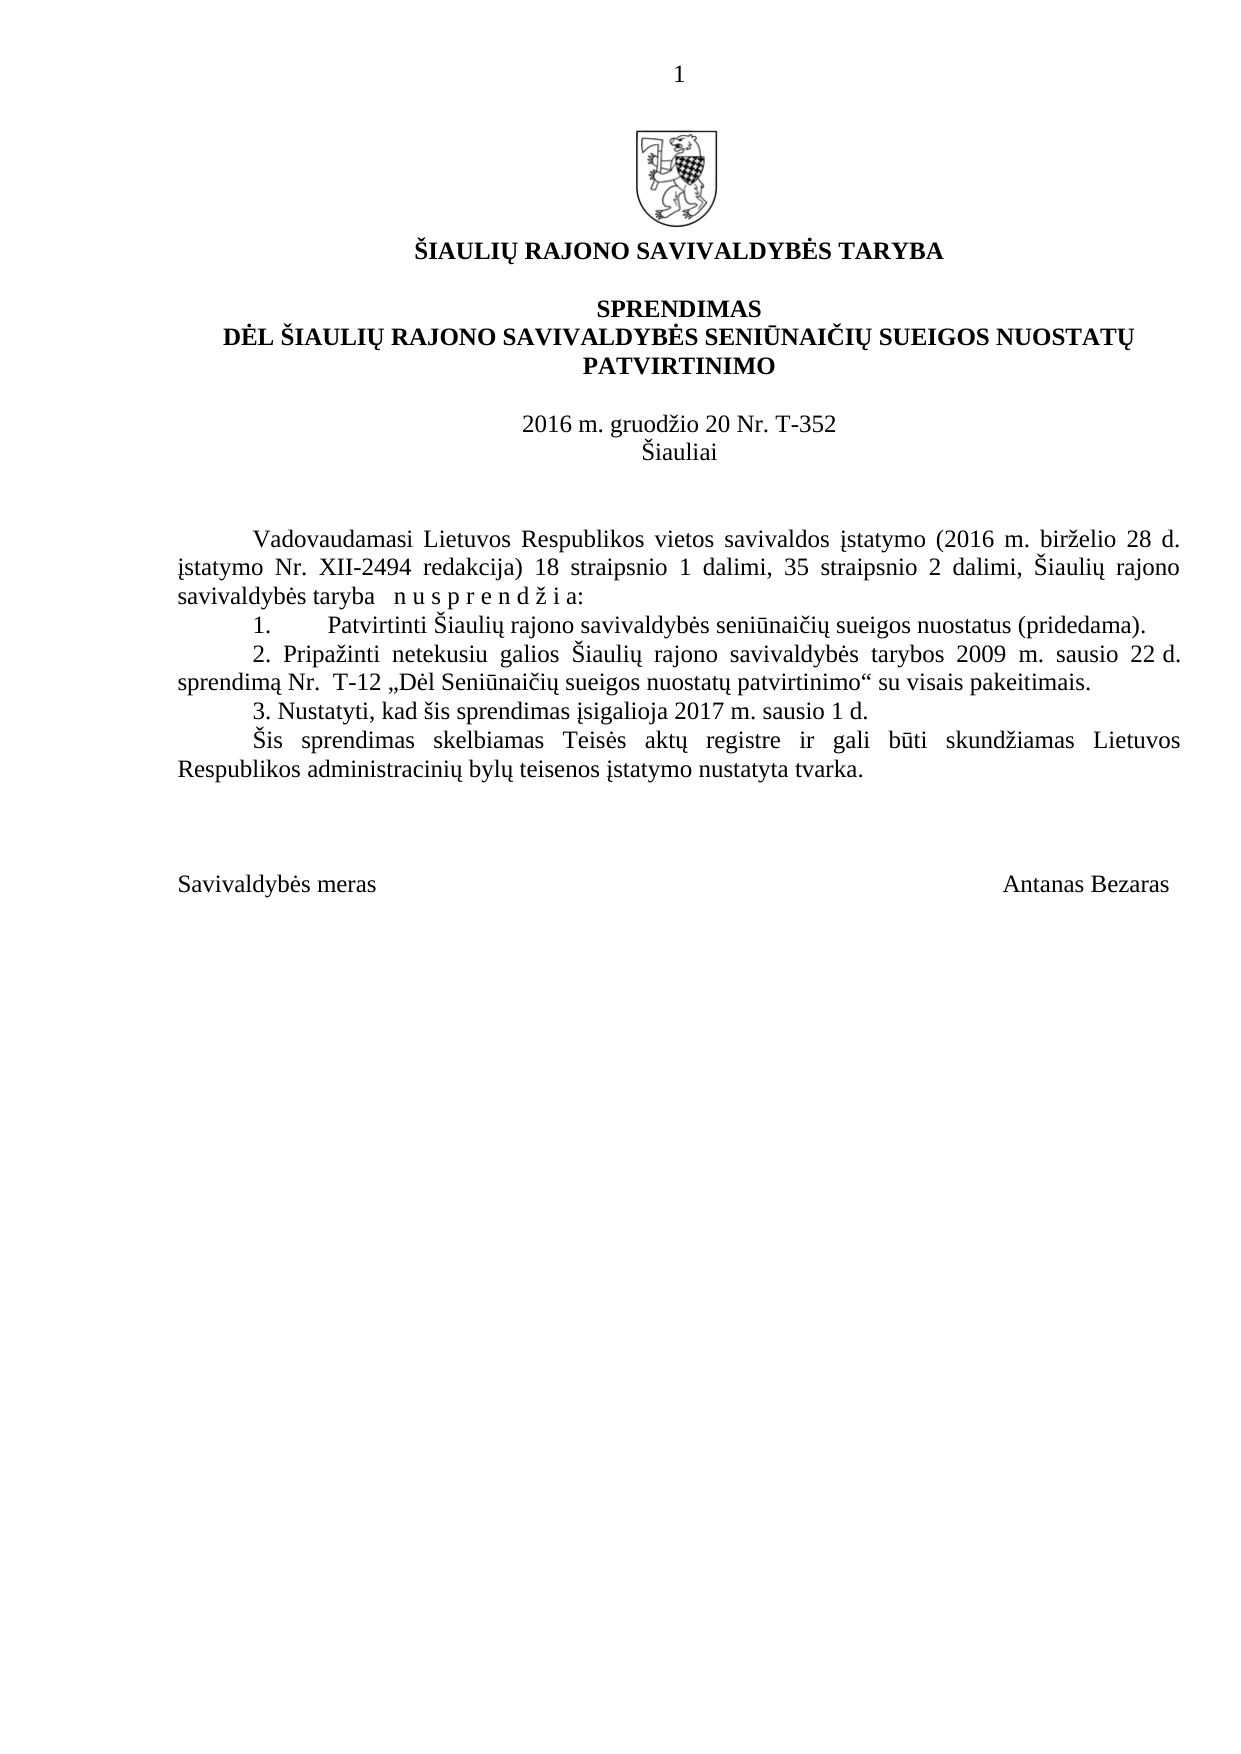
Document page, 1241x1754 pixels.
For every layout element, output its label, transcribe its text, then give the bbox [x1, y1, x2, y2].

text 3. Nustatyti, kad šis sprendimas įsigalioja 2017 m. sausio 1 d. [177, 696, 1181, 725]
text Šiauliai [177, 437, 1181, 466]
text Šis sprendimas skelbiamas Teisės aktų registre ir gali būti skundžiamas Lietuvos Respublikos administracinių bylų teisenos įstatymo nustatyta tvarka. [177, 725, 1181, 782]
text Savivaldybės meras Antanas Bezaras [177, 869, 1181, 897]
text 2016 m. gruodžio 20 Nr. T-352 [177, 409, 1181, 437]
text 1. Patvirtinti Šiaulių rajono savivaldybės seniūnaičių sueigos nuostatus (pridedama). [177, 610, 1181, 639]
text 2. Pripažinti netekusiu galios Šiaulių rajono savivaldybės tarybos 2009 m. sausio 22 d. sprendimą Nr. T-12 „Dėl Seniūnaičių sueigos nuostatų patvirtinimo“ su visais pakeitimais. [177, 639, 1181, 696]
text SPRENDIMAS [177, 294, 1181, 322]
text DĖL ŠIAULIŲ RAJONO SAVIVALDYBĖS SENIŪNAIČIŲ SUEIGOS NUOSTATŲ PATVIRTINIMO [177, 322, 1181, 380]
text Vadovaudamasi Lietuvos Respublikos vietos savivaldos įstatymo (2016 m. birželio 28 d. įstatymo Nr. XII-2494 redakcija) 18 straipsnio 1 dalimi, 35 straipsnio 2 dalimi, Šiaulių rajono savivaldybės taryba n u s p r e n d ž i a: [177, 524, 1181, 610]
text ŠIAULIŲ RAJONO SAVIVALDYBĖS TARYBA [177, 236, 1181, 265]
